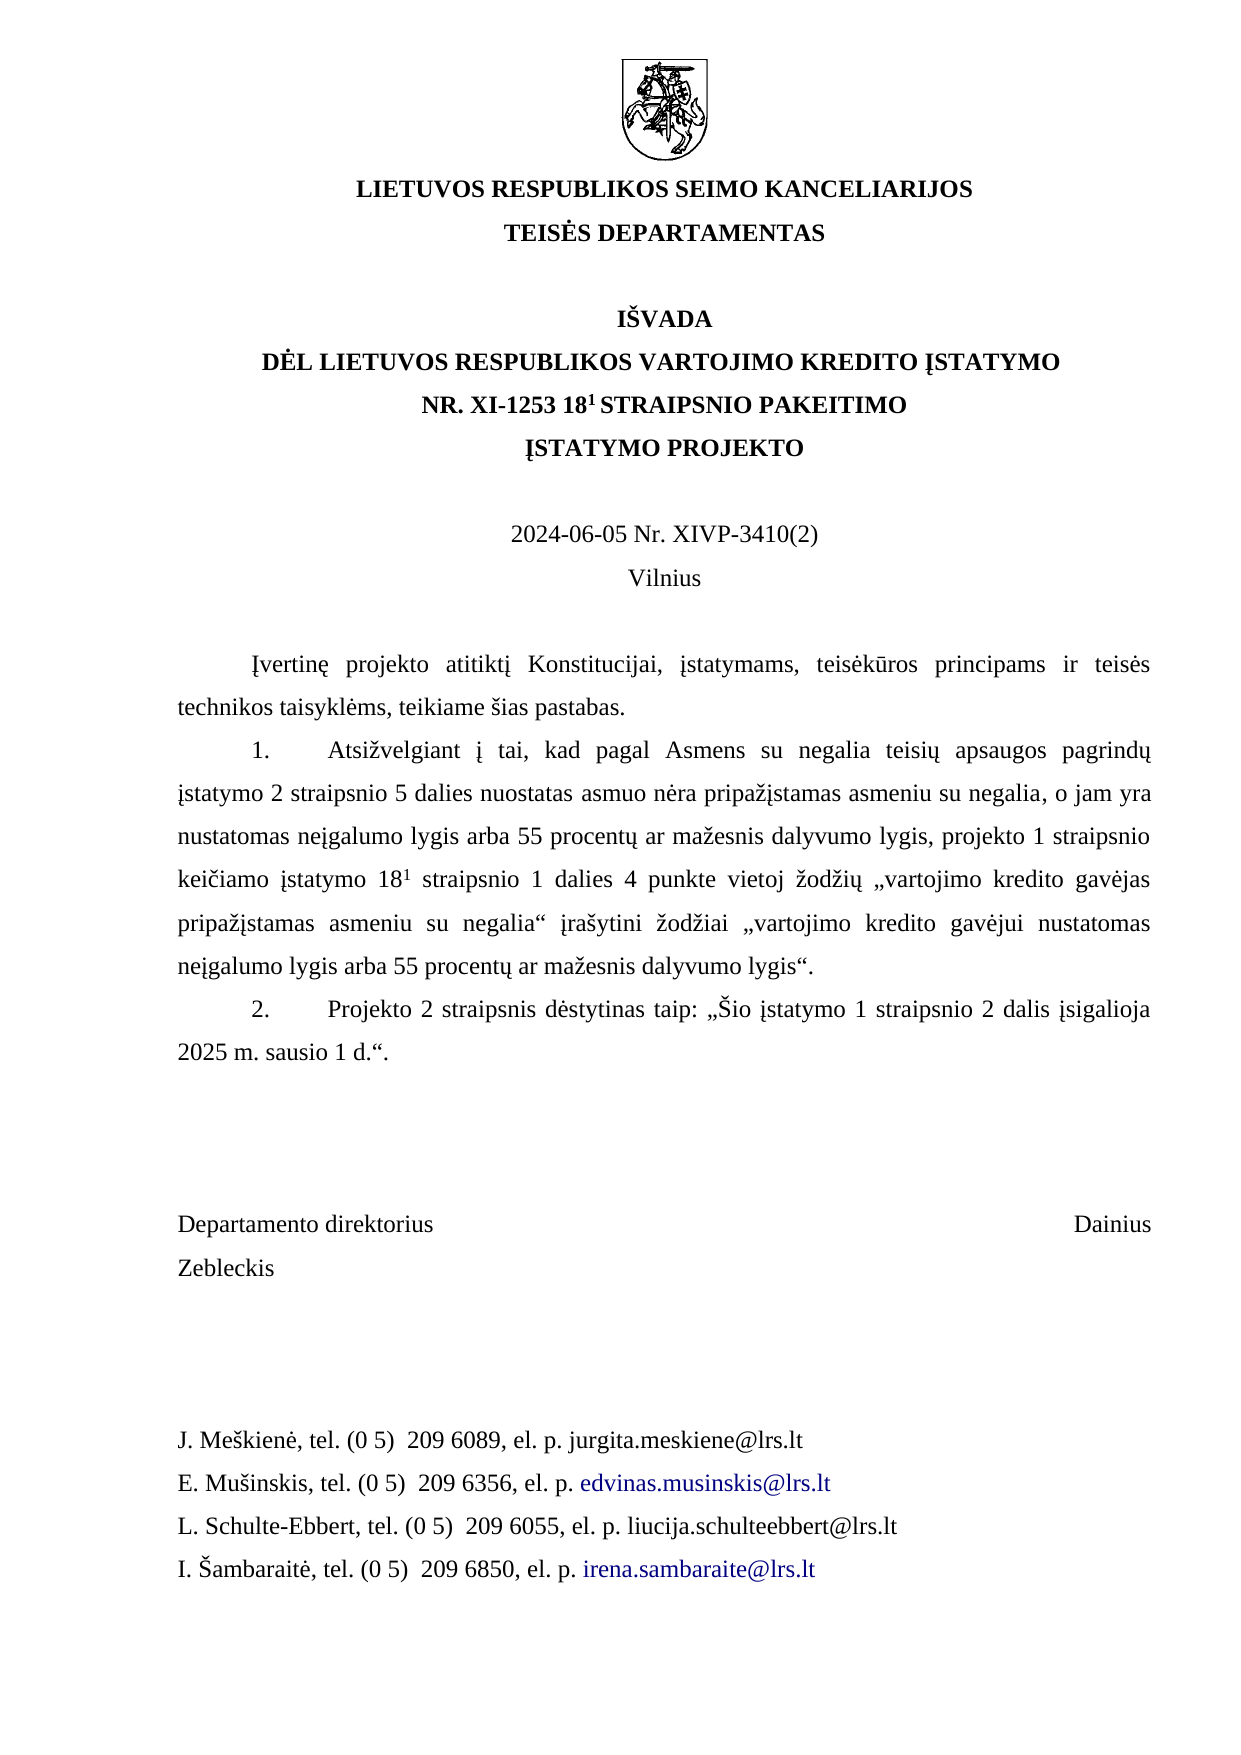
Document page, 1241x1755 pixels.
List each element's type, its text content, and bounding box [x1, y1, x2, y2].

text NR. XI-1253 181 STRAIPSNIO PAKEITIMO [177, 390, 1152, 419]
text 2024-06-05 Nr. XIVP-3410(2) [177, 519, 1152, 548]
text E. Mušinskis, tel. (0 5) 209 6356, el. p. edvinas.musinskis@lrs.lt [177, 1468, 1152, 1497]
text ĮSTATYMO PROJEKTO [177, 433, 1152, 462]
text Departamento direktorius Dainius Zebleckis [177, 1209, 1152, 1281]
text IŠVADA [177, 304, 1152, 333]
list Projekto 2 straipsnis dėstytinas taip: „Šio įstatymo 1 straipsnio 2 dalis įsigalioja 2025 m. sausio 1 d.“. [177, 994, 1152, 1066]
text DĖL LIETUVOS RESPUBLIKOS VARTOJIMO KREDITO ĮSTATYMO [177, 347, 1152, 376]
list Atsižvelgiant į tai, kad pagal Asmens su negalia teisių apsaugos pagrindų įstatymo 2 straipsnio 5 dalies nuostatas asmuo nėra pripažįstamas asmeniu su negalia, o jam yra nustatomas neįgalumo lygis arba 55 procentų ar mažesnis dalyvumo lygis, projekto 1 straipsnio keičiamo įstatymo 181 straipsnio 1 dalies 4 punkte vietoj žodžių „vartojimo kredito gavėjas pripažįstamas asmeniu su negalia“ įrašytini žodžiai „vartojimo kredito gavėjui nustatomas neįgalumo lygis arba 55 procentų ar mažesnis dalyvumo lygis“. [177, 735, 1152, 979]
text J. Meškienė, tel. (0 5) 209 6089, el. p. jurgita.meskiene@lrs.lt [177, 1425, 1152, 1454]
text LIETUVOS RESPUBLIKOS SEIMO KANCELIARIJOS [177, 174, 1152, 203]
text Įvertinę projekto atitiktį Konstitucijai, įstatymams, teisėkūros principams ir teisės technikos taisyklėms, teikiame šias pastabas. [177, 649, 1152, 721]
text Vilnius [177, 563, 1152, 591]
text I. Šambaraitė, tel. (0 5) 209 6850, el. p. irena.sambaraite@lrs.lt [177, 1554, 1152, 1583]
subtitle TEISĖS DEPARTAMENTAS [177, 218, 1152, 246]
text L. Schulte-Ebbert, tel. (0 5) 209 6055, el. p. liucija.schulteebbert@lrs.lt [177, 1511, 1152, 1540]
